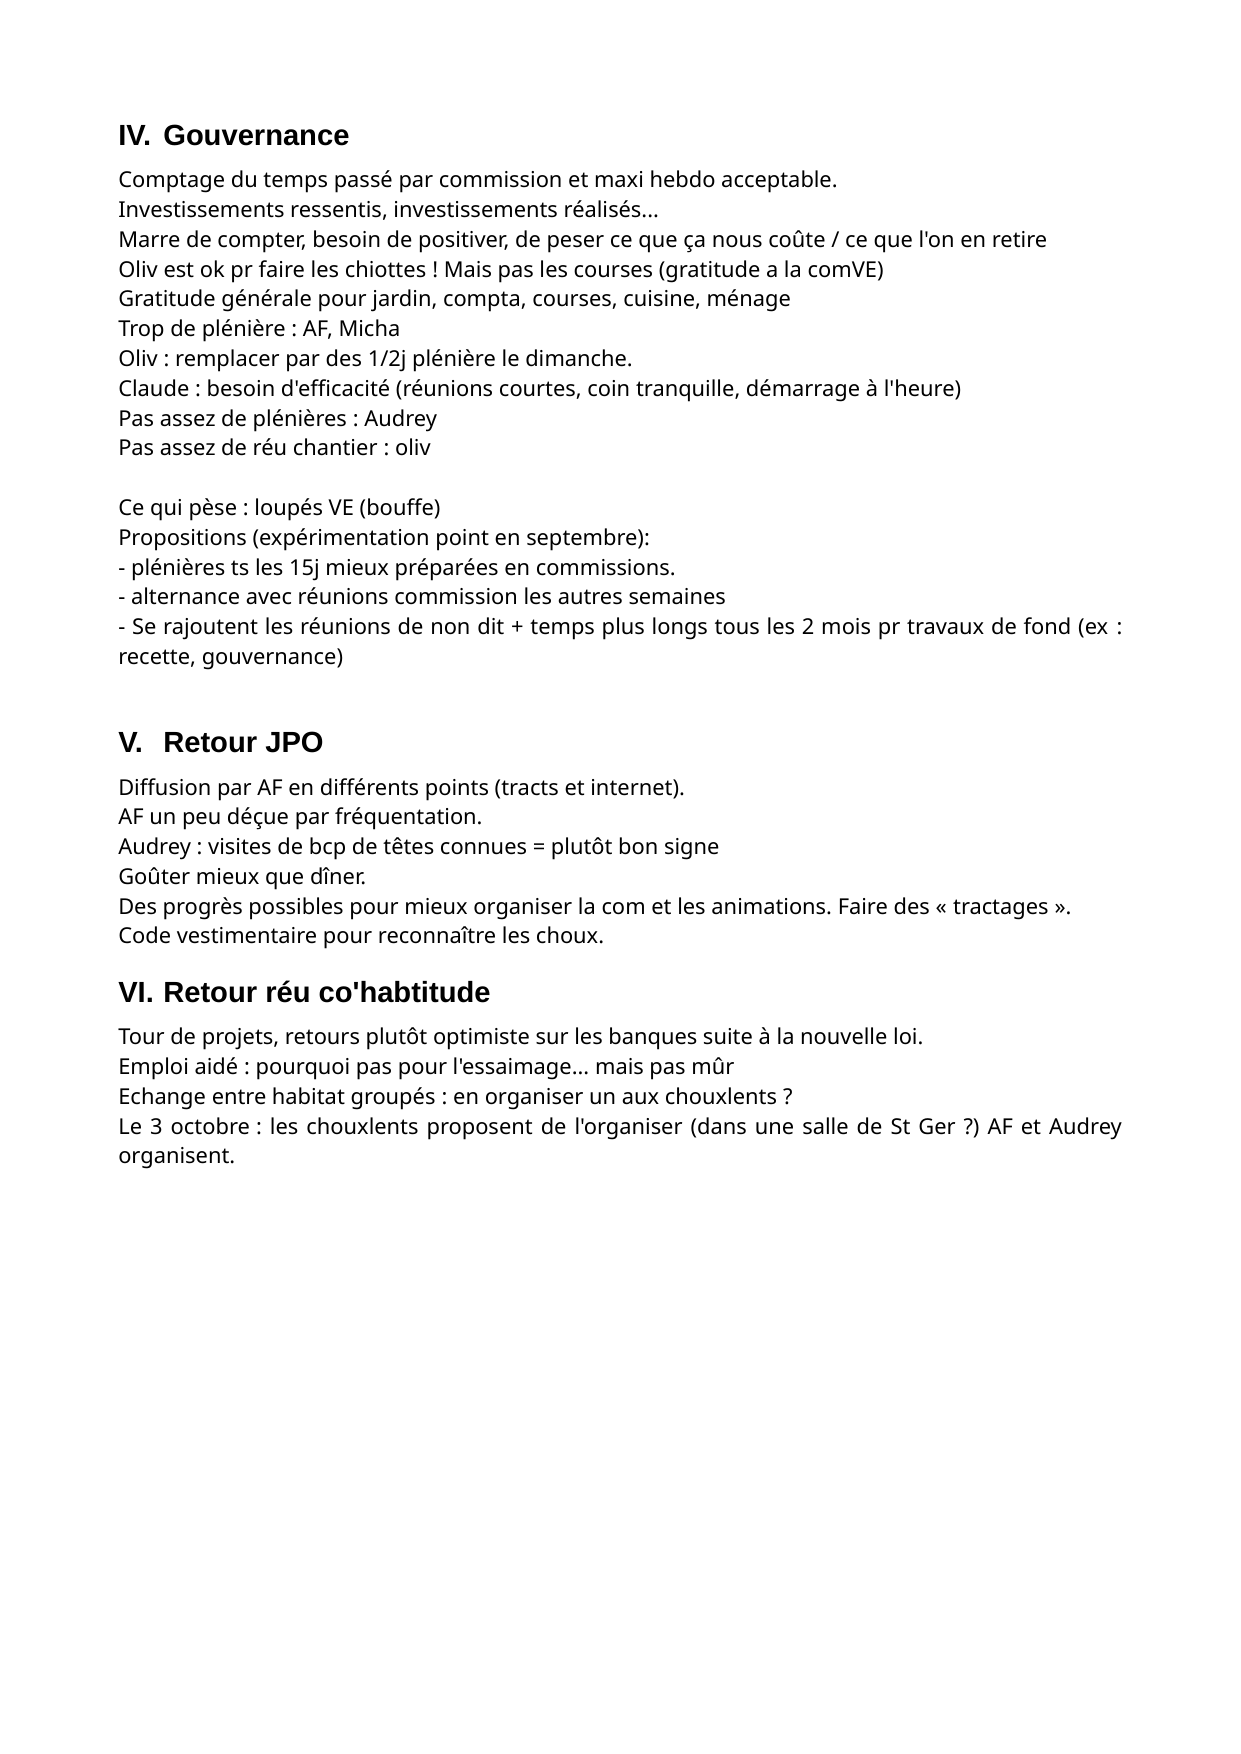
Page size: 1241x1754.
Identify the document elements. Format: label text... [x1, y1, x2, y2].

text Tour de projets, retours plutôt optimiste sur les banques suite à la nouvelle loi. [118, 1021, 1122, 1051]
text Comptage du temps passé par commission et maxi hebdo acceptable. [118, 164, 1122, 194]
text Echange entre habitat groupés : en organiser un aux chouxlents ? [118, 1081, 1122, 1111]
text Des progrès possibles pour mieux organiser la com et les animations. Faire des « tractages ». [118, 891, 1122, 920]
text Trop de plénière : AF, Micha [118, 313, 1122, 343]
text Goûter mieux que dîner. [118, 861, 1122, 891]
text Gratitude générale pour jardin, compta, courses, cuisine, ménage [118, 283, 1122, 313]
text Diffusion par AF en différents points (tracts et internet). [118, 771, 1122, 801]
subtitle Retour réu co'habtitude [118, 975, 1122, 1009]
text Propositions (expérimentation point en septembre): [118, 522, 1122, 551]
text - alternance avec réunions commission les autres semaines [118, 581, 1122, 611]
text Audrey : visites de bcp de têtes connues = plutôt bon signe [118, 831, 1122, 861]
subtitle Retour JPO [118, 725, 1122, 759]
text Investissements ressentis, investissements réalisés... [118, 194, 1122, 224]
text Ce qui pèse : loupés VE (bouffe) [118, 492, 1122, 522]
text - plénières ts les 15j mieux préparées en commissions. [118, 551, 1122, 581]
text Oliv est ok pr faire les chiottes ! Mais pas les courses (gratitude a la comVE) [118, 253, 1122, 283]
text Emploi aidé : pourquoi pas pour l'essaimage... mais pas mûr [118, 1051, 1122, 1081]
text AF un peu déçue par fréquentation. [118, 801, 1122, 831]
subtitle Gouvernance [118, 118, 1122, 152]
text Marre de compter, besoin de positiver, de peser ce que ça nous coûte / ce que l'on en retire [118, 224, 1122, 253]
text Claude : besoin d'efficacité (réunions courtes, coin tranquille, démarrage à l'heure) [118, 373, 1122, 402]
text Pas assez de réu chantier : oliv [118, 432, 1122, 462]
text Pas assez de plénières : Audrey [118, 402, 1122, 432]
text Code vestimentaire pour reconnaître les choux. [118, 920, 1122, 950]
text Le 3 octobre : les chouxlents proposent de l'organiser (dans une salle de St Ger ?) AF et Audrey organisent. [118, 1111, 1122, 1170]
text - Se rajoutent les réunions de non dit + temps plus longs tous les 2 mois pr travaux de fond (ex : recette, gouvernance) [118, 611, 1122, 671]
text Oliv : remplacer par des 1/2j plénière le dimanche. [118, 343, 1122, 373]
